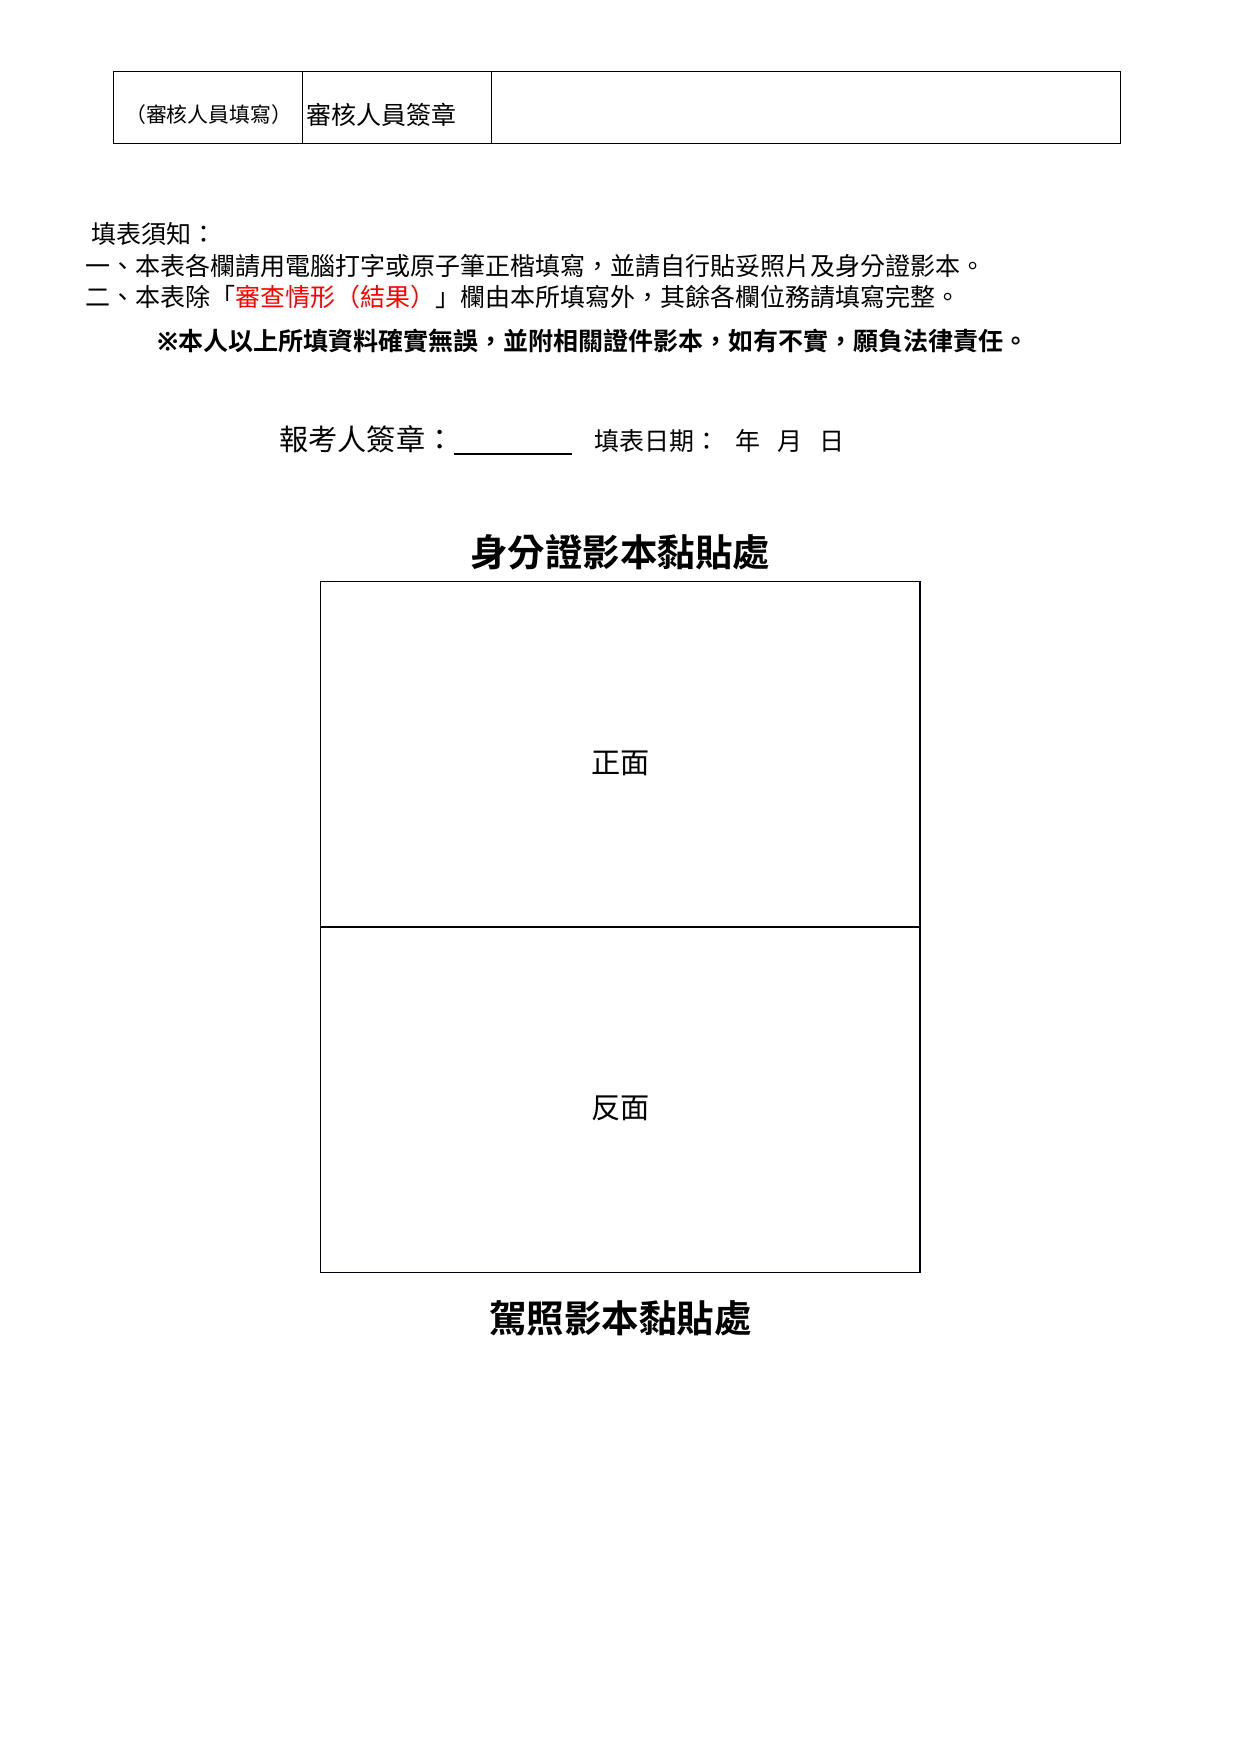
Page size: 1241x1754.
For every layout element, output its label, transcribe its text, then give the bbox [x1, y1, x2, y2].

table_cell [492, 72, 1120, 143]
table_cell 反面 [321, 928, 919, 1272]
text 報考人簽章： 填表日期： 年 月 日 [59, 394, 1064, 469]
text 駕照影本黏貼處 [59, 1273, 1181, 1348]
text 二、本表除「審查情形（結果）」欄由本所填寫外，其餘各欄位務請填寫完整。 [59, 281, 1197, 312]
table_header 正面 [321, 582, 919, 926]
table_cell 審核人員簽章 [303, 72, 491, 143]
text 身分證影本黏貼處 [59, 506, 1181, 581]
text 一、本表各欄請用電腦打字或原子筆正楷填寫，並請自行貼妥照片及身分證影本。 [59, 250, 1197, 281]
text 填表須知： [59, 219, 1197, 250]
table_cell （審核人員填寫） [114, 72, 302, 143]
text ※本人以上所填資料確實無誤，並附相關證件影本，如有不實，願負法律責任。 [118, 325, 1181, 356]
